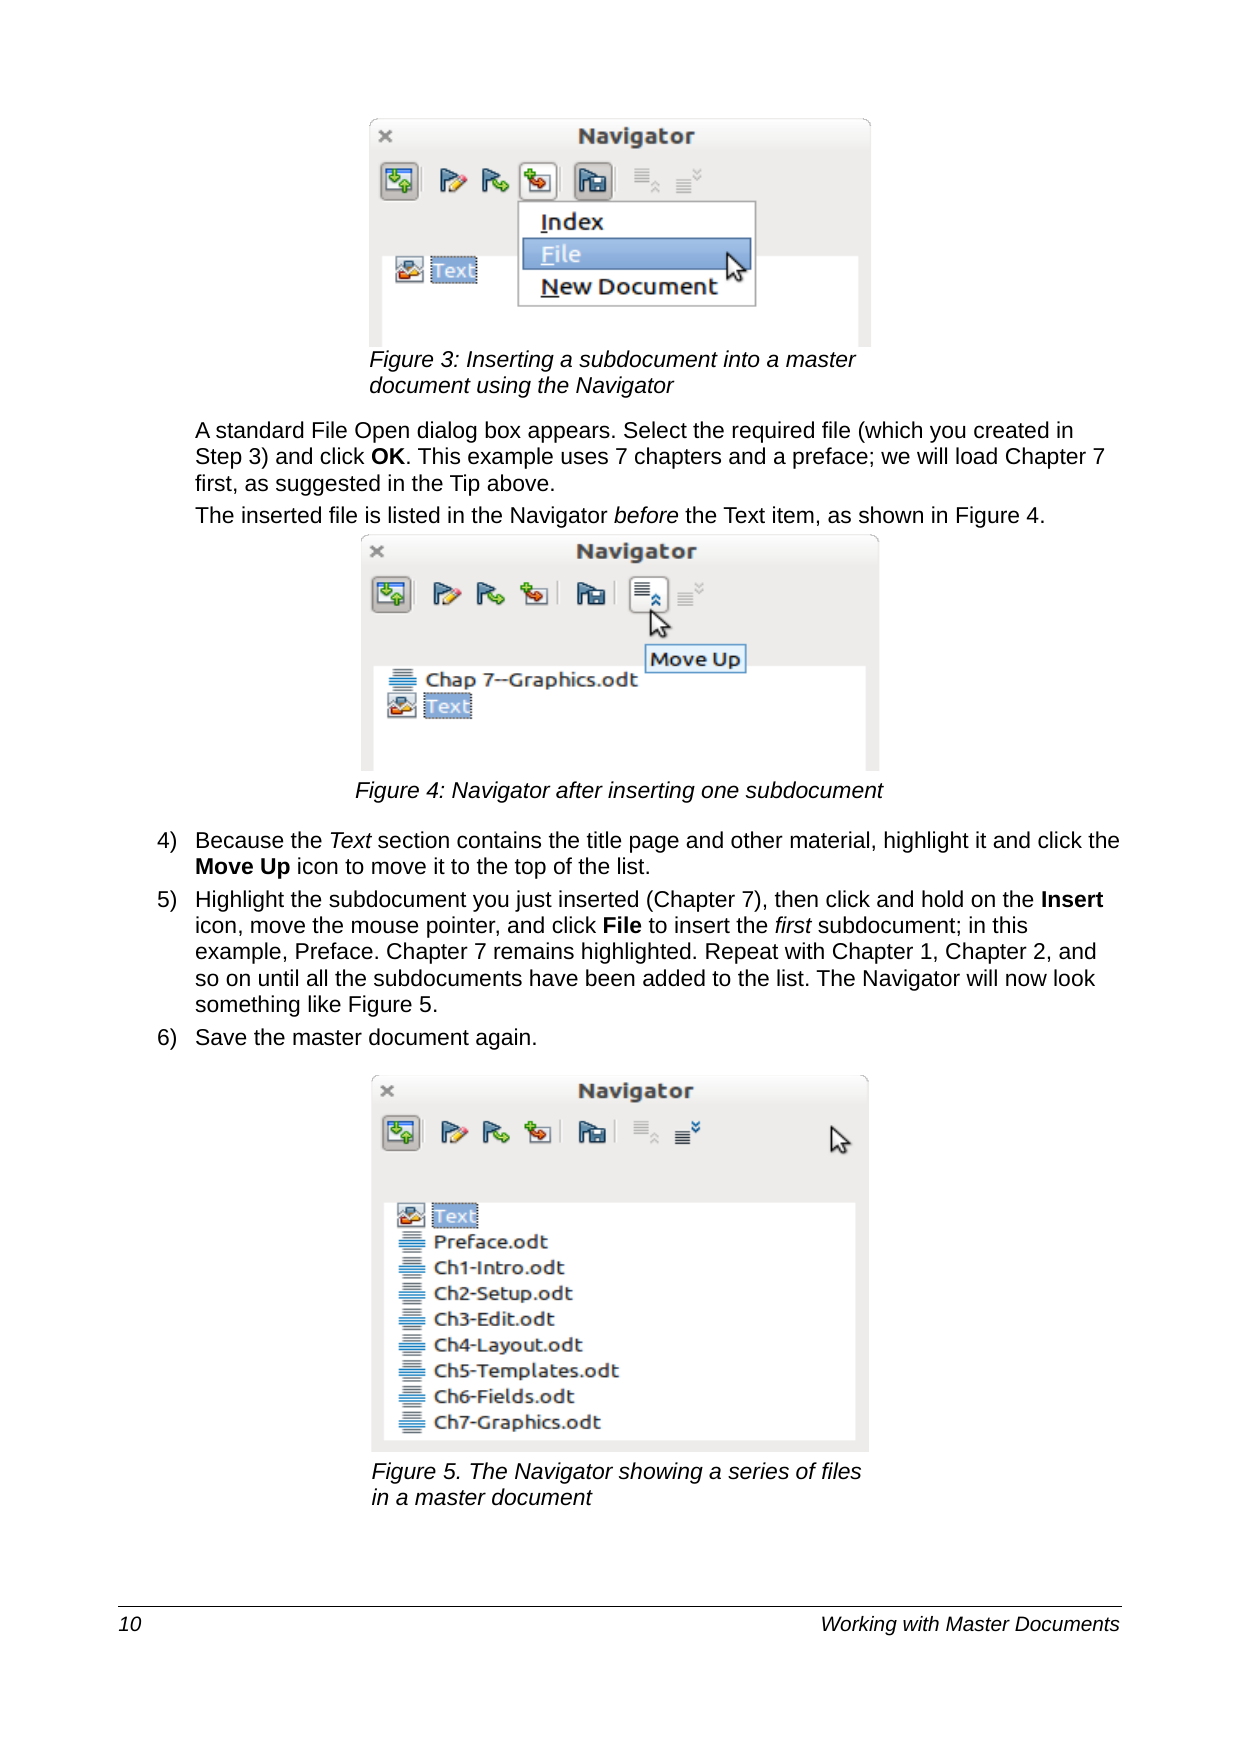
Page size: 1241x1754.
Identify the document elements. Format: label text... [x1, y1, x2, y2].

text Figure 5. The Navigator showing a series of files in a master document [371, 1458, 869, 1510]
text Figure 4: Navigator after inserting one subdocument [336, 777, 904, 803]
text Figure 3: Inserting a subdocument into a master document using the Navigator [369, 347, 871, 399]
list Highlight the subdocument you just inserted (Chapter 7), then click and hold on the Insert icon, move the mouse pointer, and click File to insert the first subdocument; in this example, Preface. Chapter 7 remains highlighted. Repeat with Chapter 1, Chapter 2, and so on until all the subdocuments have been added to the list. The Navigator will now look something like Figure 5. [177, 886, 1122, 1017]
list A standard File Open dialog box appears. Select the required file (which you created in Step 3) and click OK. This example uses 7 chapters and a preface; we will load Chapter 7 first, as suggested in the Tip above. [195, 417, 1122, 496]
picture [371, 1075, 869, 1452]
picture [369, 118, 872, 347]
list The inserted file is listed in the Navigator before the Text item, as shown in Figure 4. [195, 502, 1122, 528]
picture [361, 534, 880, 771]
list Because the Text section contains the title page and other material, highlight it and click the Move Up icon to move it to the top of the list. [177, 827, 1122, 879]
list Save the master document again. [177, 1024, 1122, 1050]
